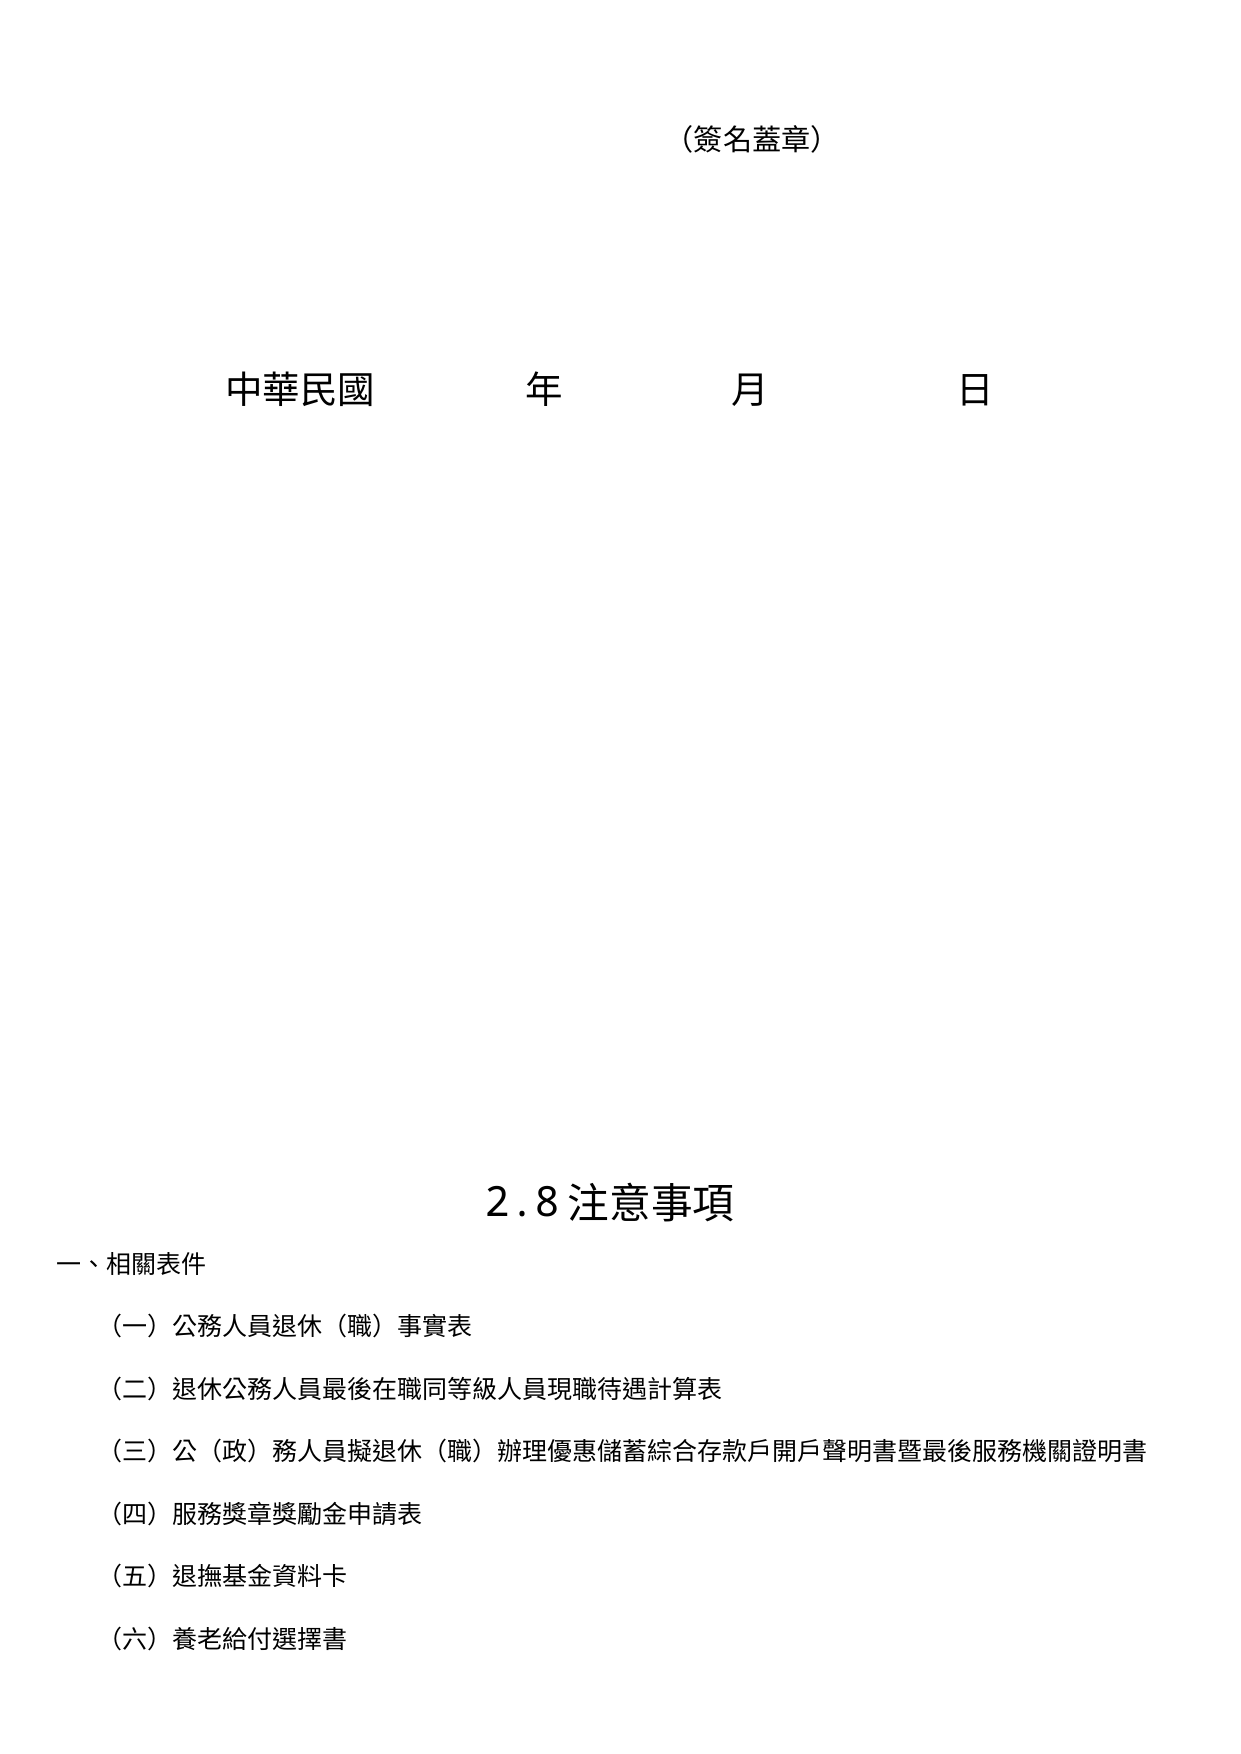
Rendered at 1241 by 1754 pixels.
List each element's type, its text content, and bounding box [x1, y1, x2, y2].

text （五）退撫基金資料卡 [97, 1533, 1162, 1596]
text （一）公務人員退休（職）事實表 [97, 1283, 1162, 1346]
text （二）退休公務人員最後在職同等級人員現職待遇計算表 [97, 1346, 1162, 1408]
text 2.8注意事項 [56, 1158, 1162, 1221]
text 一、相關表件 [56, 1221, 1162, 1283]
text （六）養老給付選擇書 [97, 1596, 1162, 1658]
text （三）公（政）務人員擬退休（職）辦理優惠儲蓄綜合存款戶開戶聲明書暨最後服務機關證明書 [97, 1408, 1162, 1471]
text （四）服務獎章獎勵金申請表 [97, 1471, 1162, 1533]
text 中華民國 年 月 日 [56, 346, 1162, 408]
text （簽名蓋章） [56, 96, 1162, 158]
